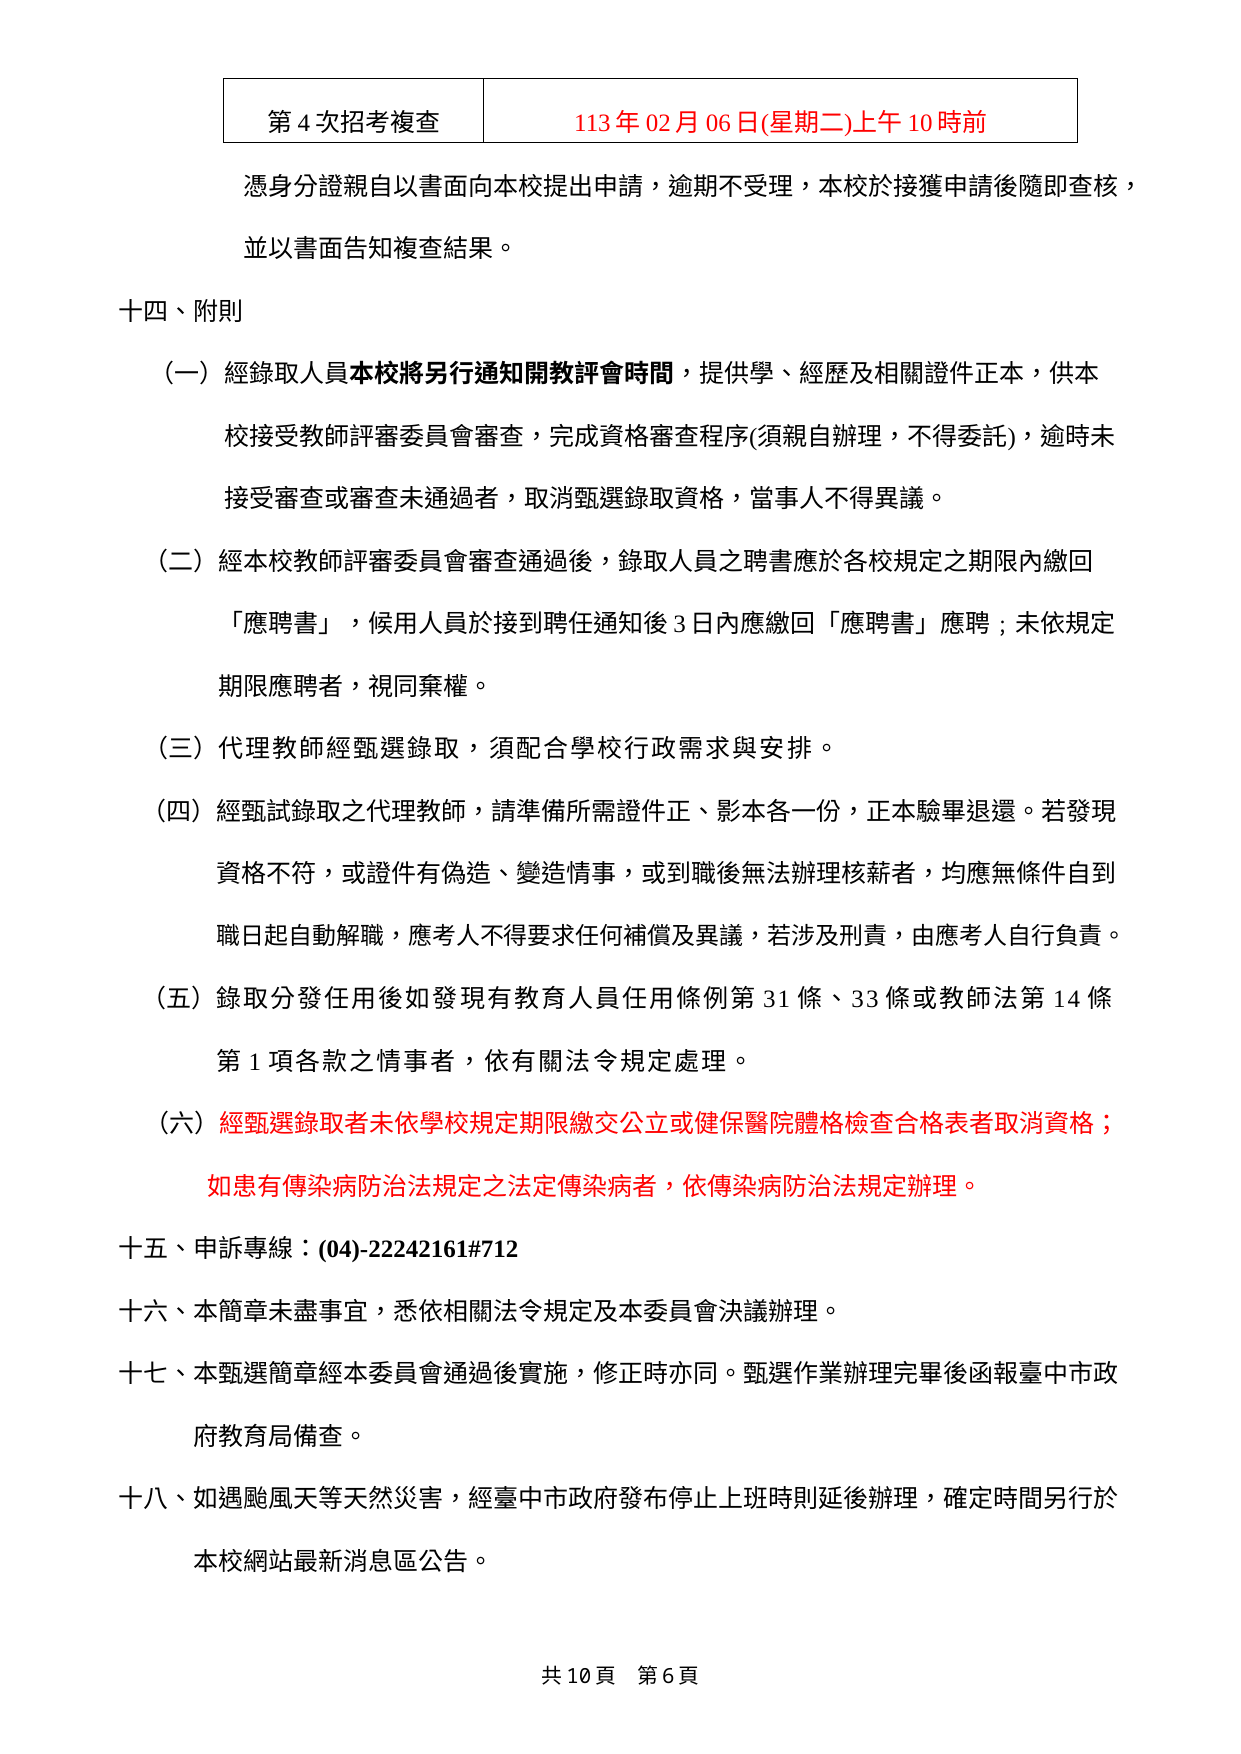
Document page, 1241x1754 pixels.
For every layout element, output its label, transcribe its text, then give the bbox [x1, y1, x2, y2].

text （六）經甄選錄取者未依學校規定期限繳交公立或健保醫院體格檢查合格表者取消資格；如患有傳染病防治法規定之法定傳染病者，依傳染病防治法規定辦理。 [144, 1080, 1122, 1205]
text 十五、申訴專線：(04)-22242161#712 [118, 1205, 1122, 1268]
text （三）代理教師經甄選錄取，須配合學校行政需求與安排。 [118, 705, 1122, 768]
text （五）錄取分發任用後如發現有教育人員任用條例第31條、33條或教師法第14條第1項各款之情事者，依有關法令規定處理。 [141, 955, 1122, 1080]
text 十六、本簡章未盡事宜，悉依相關法令規定及本委員會決議辦理。 [118, 1268, 1122, 1330]
table_cell 113年02月06日(星期二)上午10時前 [484, 79, 1077, 142]
text 十七、本甄選簡章經本委員會通過後實施，修正時亦同。甄選作業辦理完畢後函報臺中市政府教育局備查。 [118, 1330, 1122, 1455]
table_cell 第4次招考複查 [224, 79, 483, 142]
text 十四、附則 [118, 268, 1122, 330]
text （四）經甄試錄取之代理教師，請準備所需證件正、影本各一份，正本驗畢退還。若發現資格不符，或證件有偽造、變造情事，或到職後無法辦理核薪者，均應無條件自到職日起自動解職，應考人不得要求任何補償及異議，若涉及刑責，由應考人自行負責。 [141, 768, 1122, 955]
text 憑身分證親自以書面向本校提出申請，逾期不受理，本校於接獲申請後隨即查核，並以書面告知複查結果。 [243, 143, 1122, 268]
text （一）經錄取人員本校將另行通知開教評會時間，提供學、經歷及相關證件正本，供本校接受教師評審委員會審查，完成資格審查程序(須親自辦理，不得委託)，逾時未接受審查或審查未通過者，取消甄選錄取資格，當事人不得異議。 [149, 330, 1122, 518]
text （二）經本校教師評審委員會審查通過後，錄取人員之聘書應於各校規定之期限內繳回「應聘書」，候用人員於接到聘任通知後3日內應繳回「應聘書」應聘﹔未依規定期限應聘者，視同棄權。 [143, 518, 1122, 705]
text 十八、如遇颱風天等天然災害，經臺中市政府發布停止上班時則延後辦理，確定時間另行於本校網站最新消息區公告。 [118, 1455, 1122, 1580]
